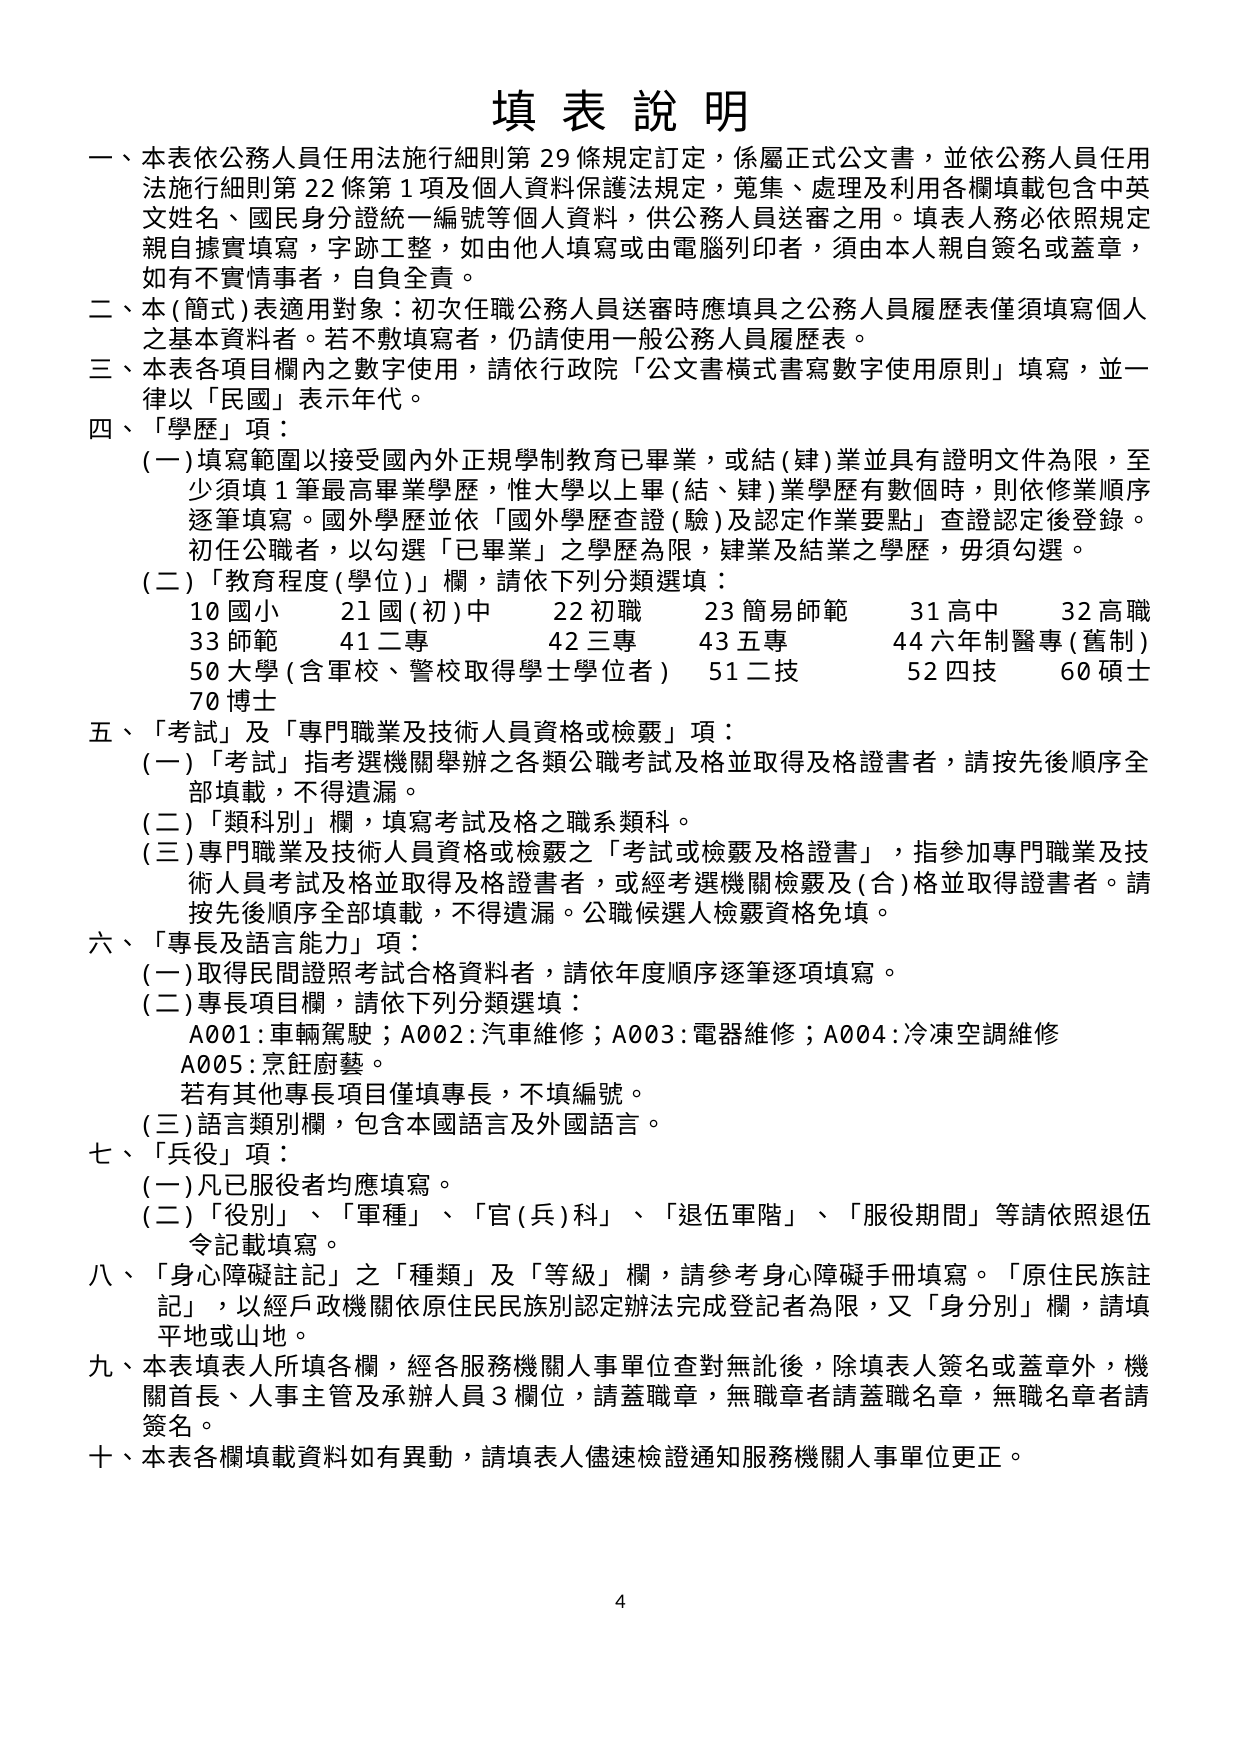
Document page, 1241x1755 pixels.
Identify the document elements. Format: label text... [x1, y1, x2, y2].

text 二、本(簡式)表適用對象：初次任職公務人員送審時應填具之公務人員履歷表僅須填寫個人之基本資料者。若不敷填寫者，仍請使用一般公務人員履歷表。 [89, 294, 1152, 354]
text A001:車輛駕駛；A002:汽車維修；A003:電器維修；A004:冷凍空調維修 [189, 1019, 1152, 1049]
text (二)「類科別」欄，填寫考試及格之職系類科。 [139, 807, 1152, 838]
text (三)專門職業及技術人員資格或檢覈之「考試或檢覈及格證書」，指參加專門職業及技術人員考試及格並取得及格證書者，或經考選機關檢覈及(合)格並取得證書者。請按先後順序全部填載，不得遺漏。公職候選人檢覈資格免填。 [139, 838, 1152, 928]
text 六、「專長及語言能力」項： [89, 928, 1152, 958]
text 四、「學歷」項： [89, 415, 1152, 445]
text 三、本表各項目欄內之數字使用，請依行政院「公文書橫式書寫數字使用原則」填寫，並一律以「民國」表示年代。 [89, 354, 1152, 415]
text 七、「兵役」項： [89, 1140, 1152, 1170]
text 填 表 說 明 [89, 75, 1152, 141]
text 十、本表各欄填載資料如有異動，請填表人儘速檢證通知服務機關人事單位更正。 [89, 1442, 1152, 1472]
text (一)填寫範圍以接受國內外正規學制教育已畢業，或結(肄)業並具有證明文件為限，至少須填1筆最高畢業學歷，惟大學以上畢(結、肄)業學歷有數個時，則依修業順序逐筆填寫。國外學歷並依「國外學歷查證(驗)及認定作業要點」查證認定後登錄。初任公職者，以勾選「已畢業」之學歷為限，肄業及結業之學歷，毋須勾選。 [139, 445, 1152, 566]
text (一)凡已服役者均應填寫。 [139, 1170, 1152, 1200]
text (二)專長項目欄，請依下列分類選填： [139, 989, 1152, 1019]
text A005:烹飪廚藝。 [89, 1049, 1152, 1079]
text 五、「考試」及「專門職業及技術人員資格或檢覈」項： [89, 717, 1152, 747]
text (二)「役別」、「軍種」、「官(兵)科」、「退伍軍階」、「服役期間」等請依照退伍令記載填寫。 [139, 1200, 1152, 1261]
text 九、本表填表人所填各欄，經各服務機關人事單位查對無訛後，除填表人簽名或蓋章外，機關首長、人事主管及承辦人員３欄位，請蓋職章，無職章者請蓋職名章，無職名章者請簽名。 [89, 1351, 1152, 1442]
text (三)語言類別欄，包含本國語言及外國語言。 [139, 1109, 1152, 1140]
text 八、「身心障礙註記」之「種類」及「等級」欄，請參考身心障礙手冊填寫。「原住民族註記」，以經戶政機關依原住民民族別認定辦法完成登記者為限，又「身分別」欄，請填平地或山地。 [89, 1261, 1152, 1351]
text 若有其他專長項目僅填專長，不填編號。 [89, 1079, 1152, 1109]
text (一)取得民間證照考試合格資料者，請依年度順序逐筆逐項填寫。 [139, 958, 1152, 989]
text (二)「教育程度(學位)」欄，請依下列分類選填： 10國小 2l國(初)中 22初職 23簡易師範 31高中 32高職 33師範 41二專 42三專 43五專 44六年制醫專(舊制) 50大學(含軍校、警校取得學士學位者) 51二技 52四技 60碩士 70博士 [139, 566, 1152, 717]
text (一)「考試」指考選機關舉辦之各類公職考試及格並取得及格證書者，請按先後順序全部填載，不得遺漏。 [139, 747, 1152, 807]
text 一、本表依公務人員任用法施行細則第29條規定訂定，係屬正式公文書，並依公務人員任用法施行細則第22條第1項及個人資料保護法規定，蒐集、處理及利用各欄填載包含中英文姓名、國民身分證統一編號等個人資料，供公務人員送審之用。填表人務必依照規定親自據實填寫，字跡工整，如由他人填寫或由電腦列印者，須由本人親自簽名或蓋章，如有不實情事者，自負全責。 [89, 143, 1152, 294]
